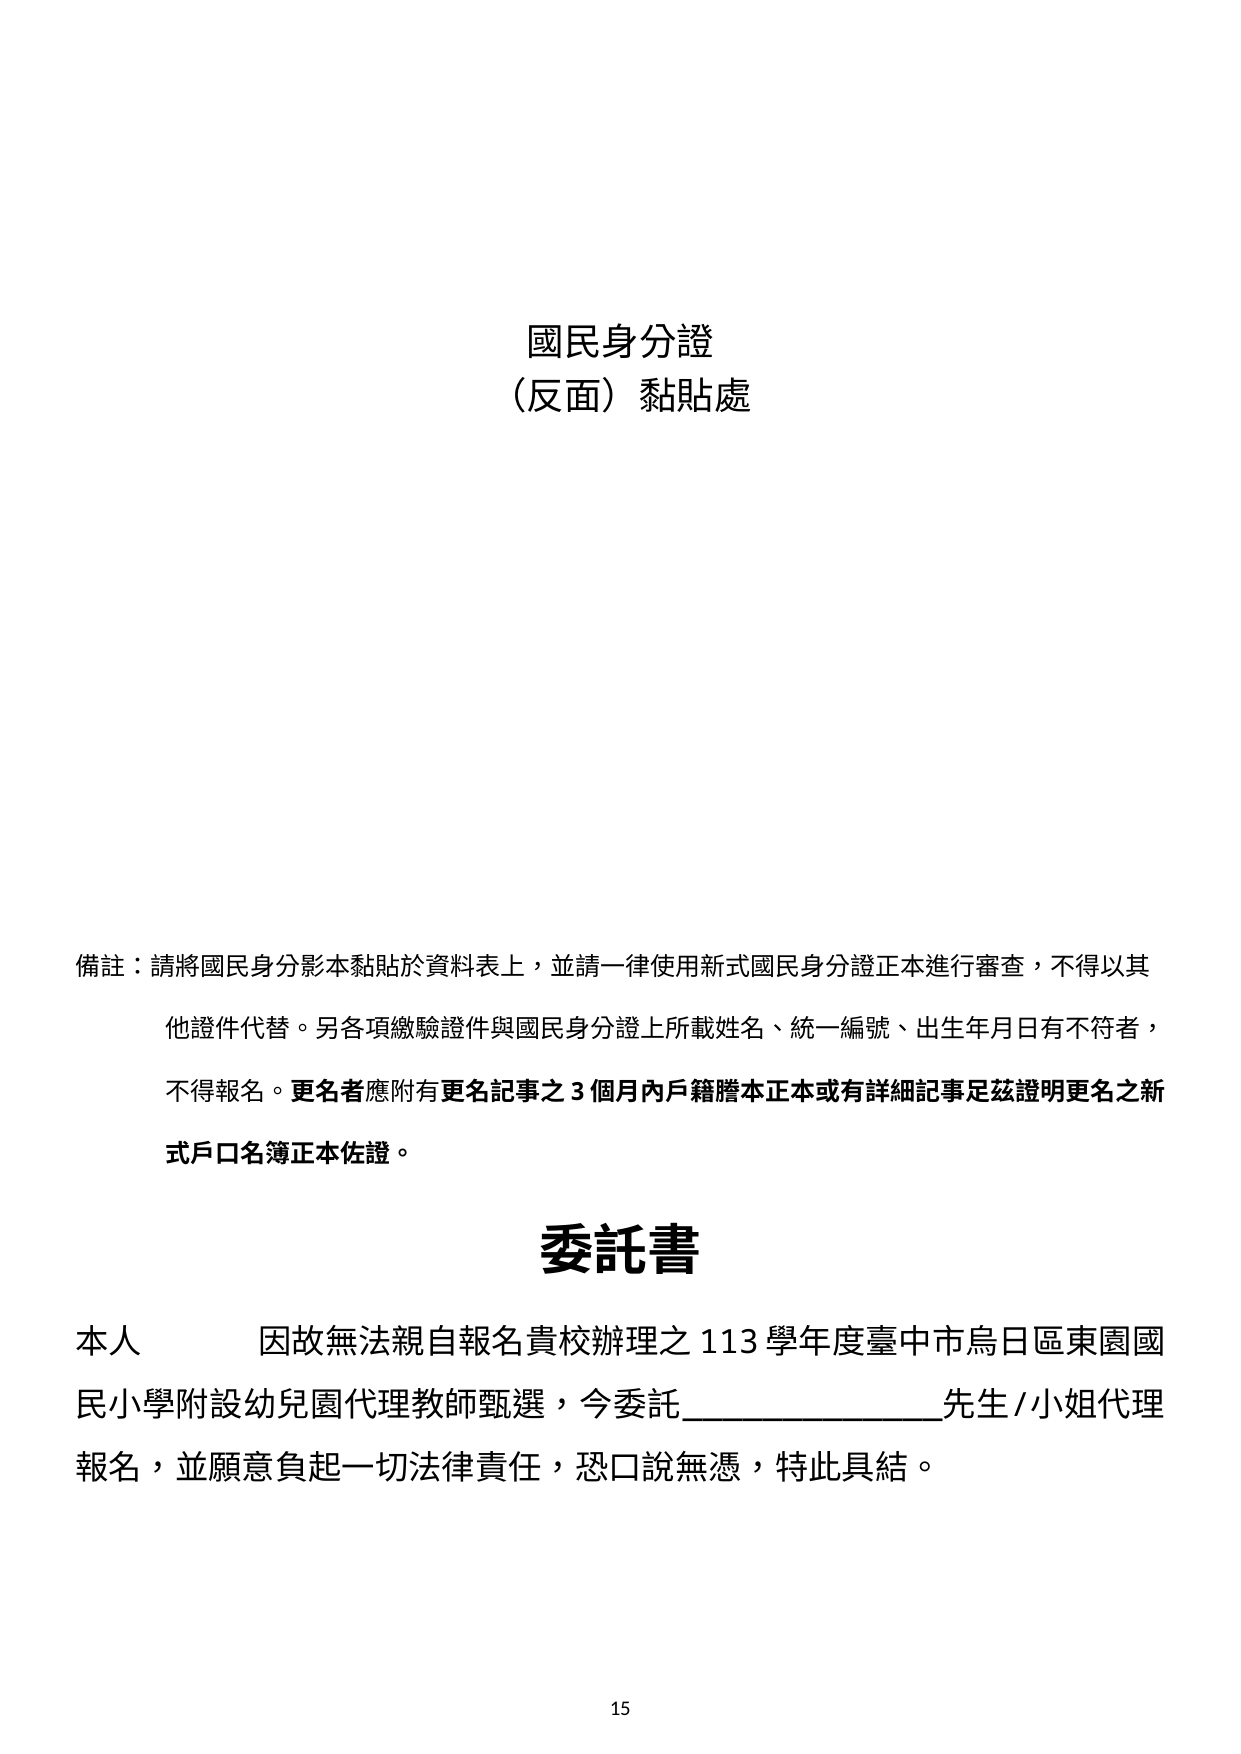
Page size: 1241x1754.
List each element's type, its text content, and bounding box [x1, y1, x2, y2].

text 式戶口名簿正本佐證。 [75, 1110, 1165, 1173]
text 委託書 [75, 1173, 1165, 1298]
text 國民身分證 [442, 312, 799, 366]
text 備註：請將國民身分影本黏貼於資料表上，並請一律使用新式國民身分證正本進行審查，不得以其 [75, 923, 1165, 985]
text 不得報名。更名者應附有更名記事之3個月內戶籍謄本正本或有詳細記事足茲證明更名之新 [75, 1048, 1165, 1110]
text 本人 因故無法親自報名貴校辦理之113學年度臺中市烏日區東園國民小學附設幼兒園代理教師甄選，今委託_____________先生/小姐代理報名，並願意負起一切法律責任，恐口說無憑，特此具結。 [75, 1298, 1165, 1485]
text 他證件代替。另各項繳驗證件與國民身分證上所載姓名、統一編號、出生年月日有不符者， [75, 985, 1165, 1048]
text （反面）黏貼處 [442, 366, 799, 420]
